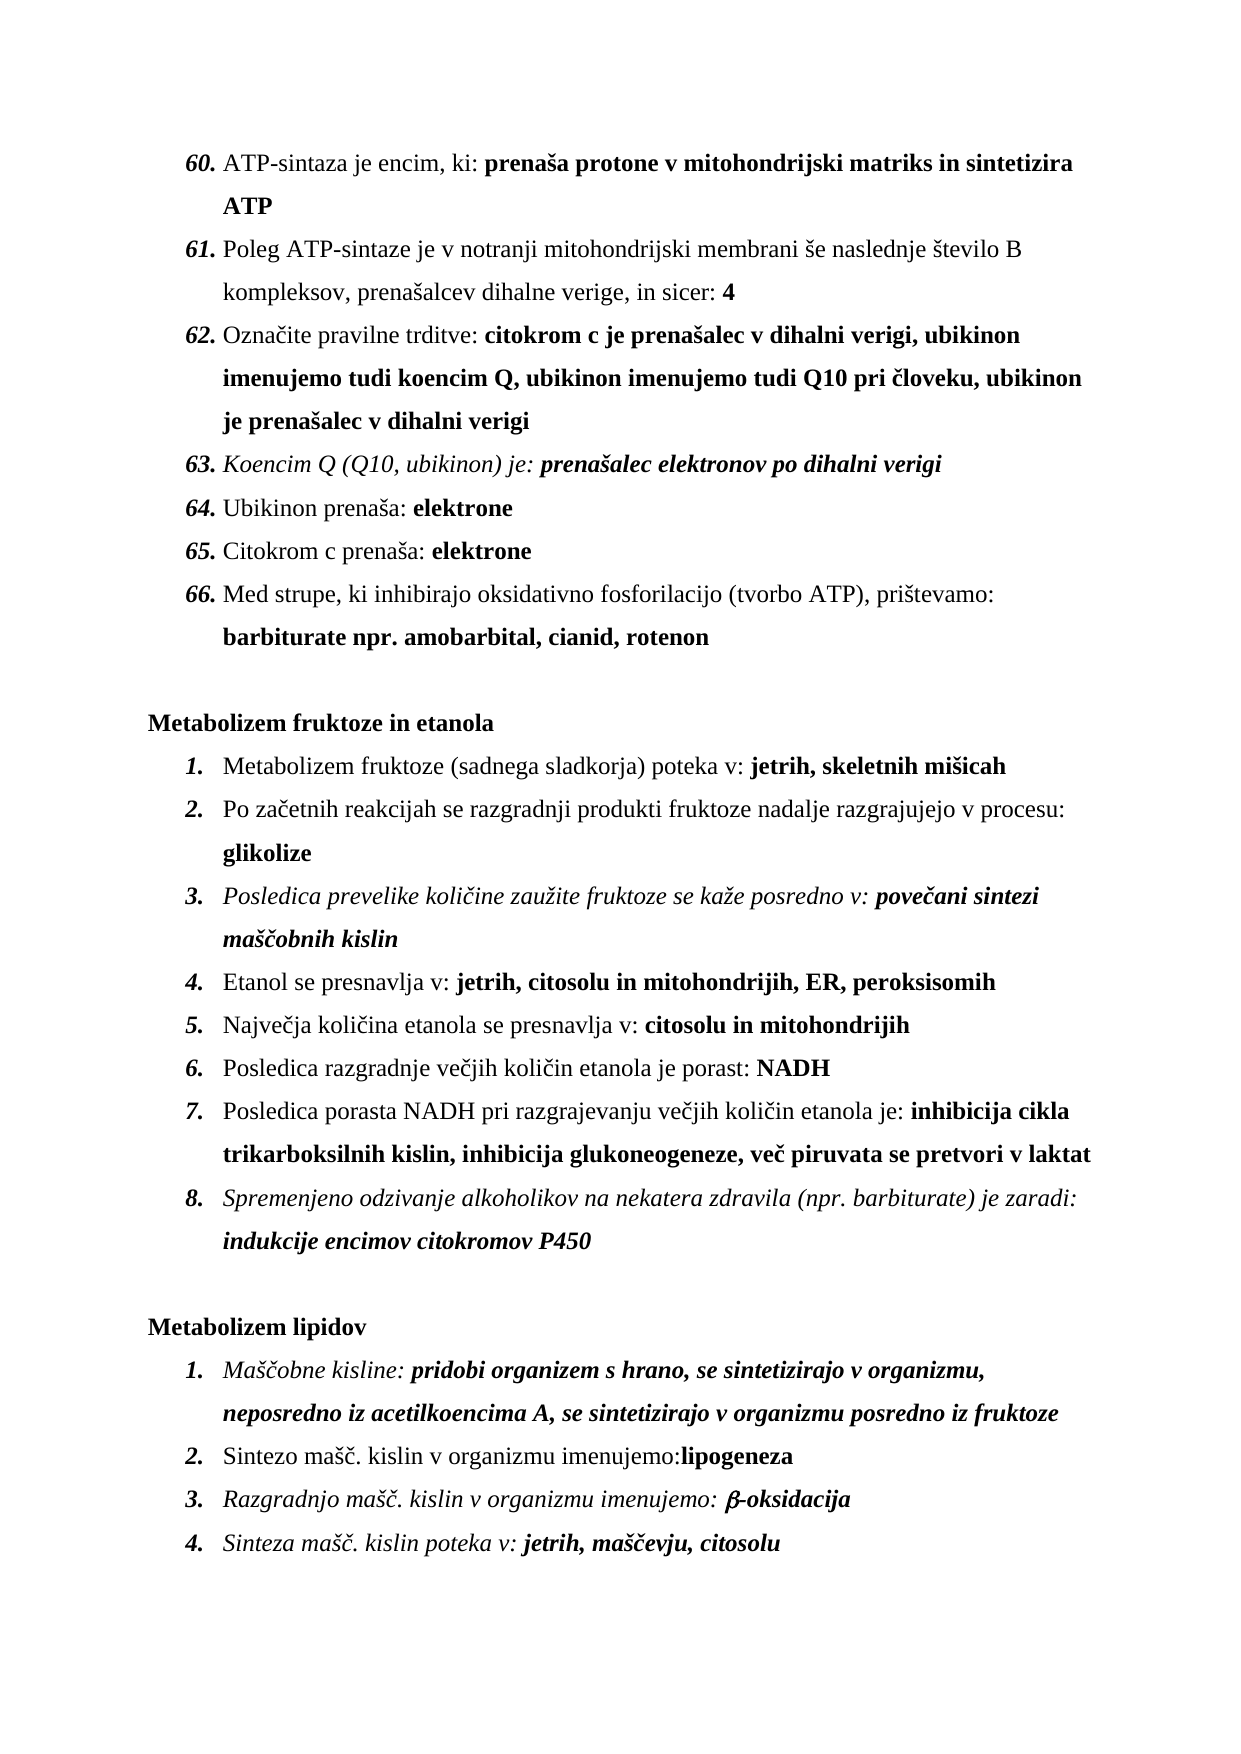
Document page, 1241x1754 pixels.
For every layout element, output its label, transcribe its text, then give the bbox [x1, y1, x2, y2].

list Citokrom c prenaša: elektrone [185, 536, 1093, 564]
list Posledica razgradnje večjih količin etanola je porast: NADH [185, 1053, 1093, 1082]
list Sintezo mašč. kislin v organizmu imenujemo:lipogeneza [185, 1441, 1093, 1470]
list Največja količina etanola se presnavlja v: citosolu in mitohondrijih [185, 1010, 1093, 1039]
list Po začetnih reakcijah se razgradnji produkti fruktoze nadalje razgrajujejo v procesu: glikolize [185, 794, 1093, 866]
list Poleg ATP-sintaze je v notranji mitohondrijski membrani še naslednje število B kompleksov, prenašalcev dihalne verige, in sicer: 4 [185, 234, 1093, 306]
list Koencim Q (Q10, ubikinon) je: prenašalec elektronov po dihalni verigi [185, 449, 1093, 478]
list Maščobne kisline: pridobi organizem s hrano, se sintetizirajo v organizmu, neposredno iz acetilkoencima A, se sintetizirajo v organizmu posredno iz fruktoze [185, 1355, 1093, 1427]
list Ubikinon prenaša: elektrone [185, 493, 1093, 521]
text Metabolizem fruktoze in etanola [148, 708, 1093, 737]
list Spremenjeno odzivanje alkoholikov na nekatera zdravila (npr. barbiturate) je zaradi: indukcije encimov citokromov P450 [185, 1183, 1093, 1254]
list Metabolizem fruktoze (sadnega sladkorja) poteka v: jetrih, skeletnih mišicah [185, 751, 1093, 780]
list ATP-sintaza je encim, ki: prenaša protone v mitohondrijski matriks in sintetizira ATP [185, 148, 1093, 219]
list Posledica porasta NADH pri razgrajevanju večjih količin etanola je: inhibicija cikla trikarboksilnih kislin, inhibicija glukoneogeneze, več piruvata se pretvori v laktat [185, 1096, 1093, 1168]
text Metabolizem lipidov [148, 1312, 1093, 1341]
list Označite pravilne trditve: citokrom c je prenašalec v dihalni verigi, ubikinon imenujemo tudi koencim Q, ubikinon imenujemo tudi Q10 pri človeku, ubikinon je prenašalec v dihalni verigi [185, 320, 1093, 435]
list Razgradnjo mašč. kislin v organizmu imenujemo: -oksidacija [185, 1484, 1093, 1513]
list Etanol se presnavlja v: jetrih, citosolu in mitohondrijih, ER, peroksisomih [185, 967, 1093, 996]
list Sinteza mašč. kislin poteka v: jetrih, maščevju, citosolu [185, 1528, 1093, 1556]
list Posledica prevelike količine zaužite fruktoze se kaže posredno v: povečani sintezi maščobnih kislin [185, 881, 1093, 953]
list Med strupe, ki inhibirajo oksidativno fosforilacijo (tvorbo ATP), prištevamo: barbiturate npr. amobarbital, cianid, rotenon [185, 579, 1093, 651]
